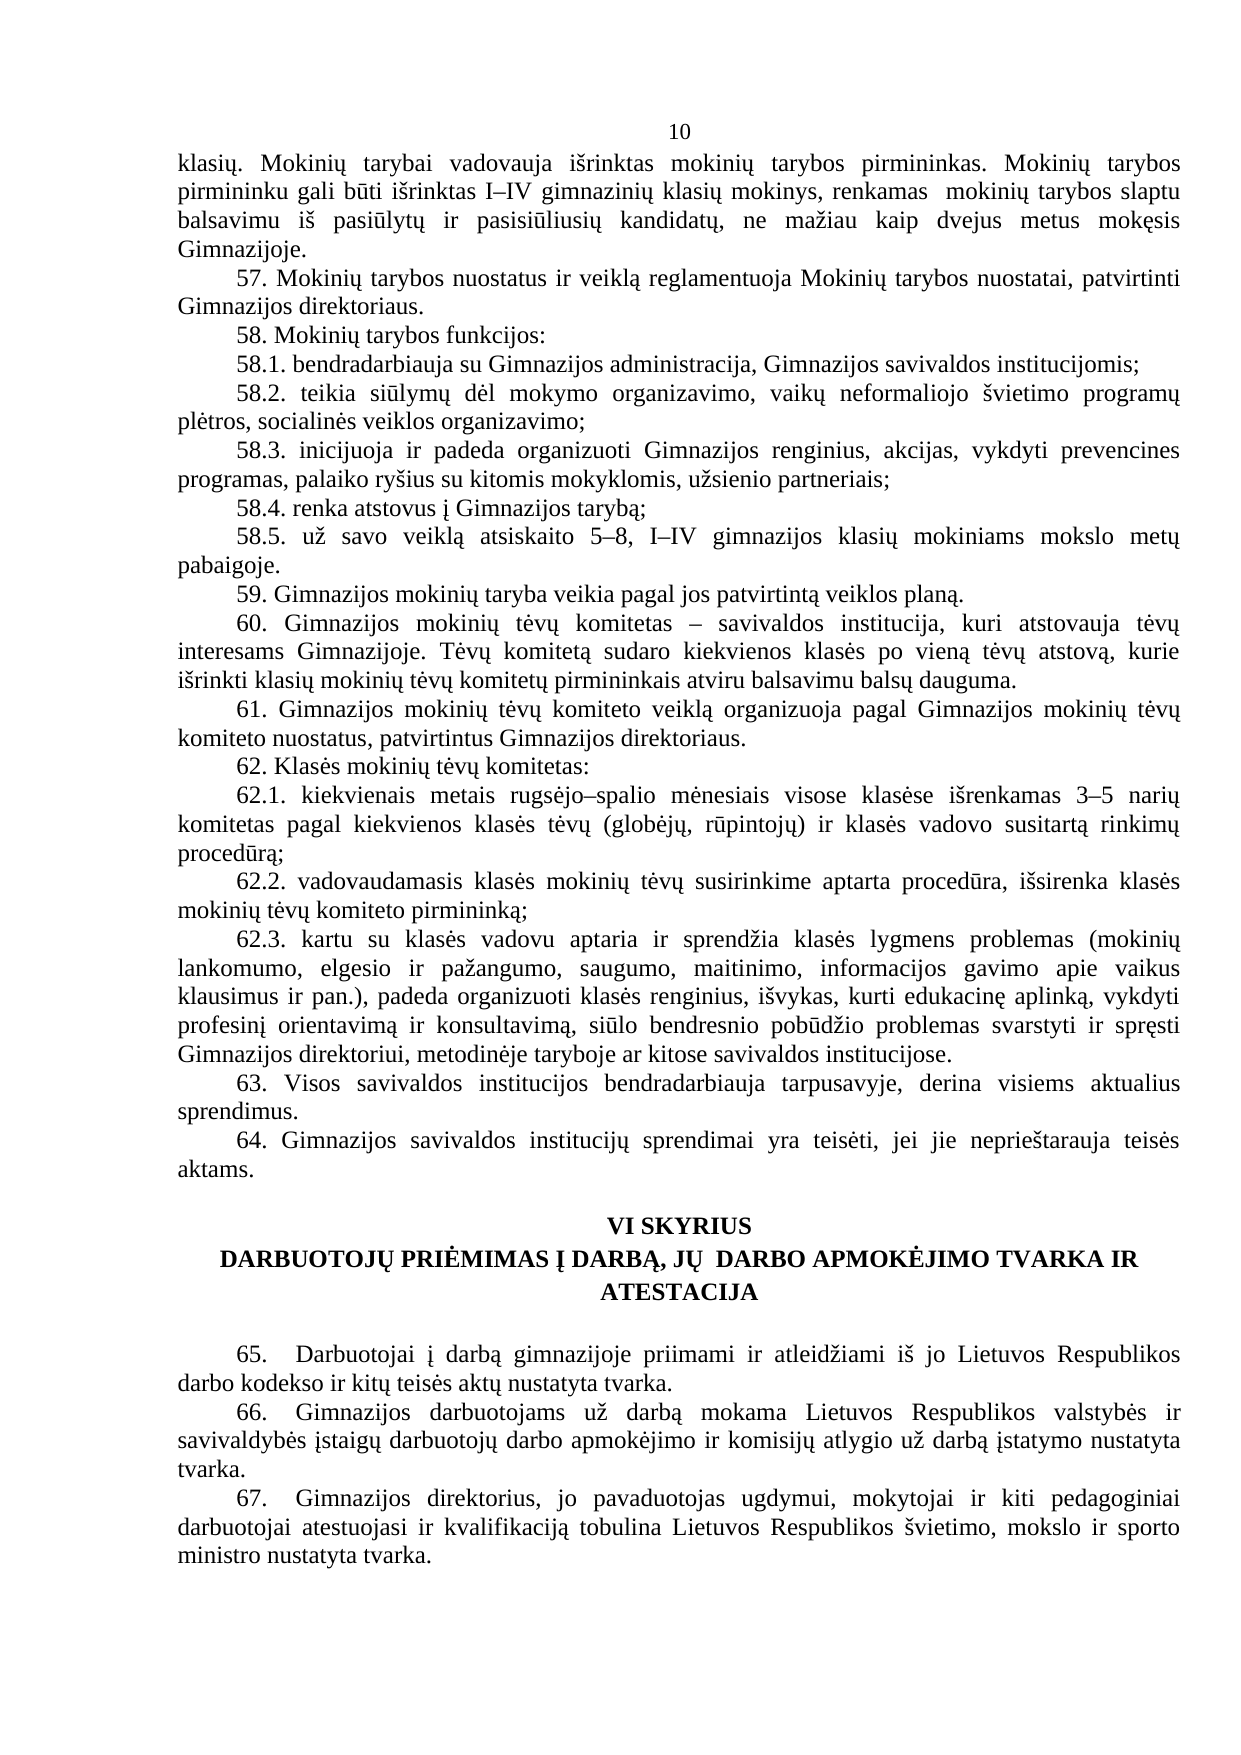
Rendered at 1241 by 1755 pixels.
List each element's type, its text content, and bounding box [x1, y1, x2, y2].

text 63. Visos savivaldos institucijos bendradarbiauja tarpusavyje, derina visiems aktualius sprendimus. [177, 1068, 1181, 1125]
text 59. Gimnazijos mokinių taryba veikia pagal jos patvirtintą veiklos planą. [177, 579, 1181, 608]
text 58.2. teikia siūlymų dėl mokymo organizavimo, vaikų neformaliojo švietimo programų plėtros, socialinės veiklos organizavimo; [177, 378, 1181, 435]
text 60. Gimnazijos mokinių tėvų komitetas – savivaldos institucija, kuri atstovauja tėvų interesams Gimnazijoje. Tėvų komitetą sudaro kiekvienos klasės po vieną tėvų atstovą, kurie išrinkti klasių mokinių tėvų komitetų pirmininkais atviru balsavimu balsų dauguma. [177, 608, 1181, 694]
text 65. Darbuotojai į darbą gimnazijoje priimami ir atleidžiami iš jo Lietuvos Respublikos darbo kodekso ir kitų teisės aktų nustatyta tvarka. [177, 1339, 1181, 1397]
text klasių. Mokinių tarybai vadovauja išrinktas mokinių tarybos pirmininkas. Mokinių tarybos pirmininku gali būti išrinktas I–IV gimnazinių klasių mokinys, renkamas mokinių tarybos slaptu balsavimu iš pasiūlytų ir pasisiūliusių kandidatų, ne mažiau kaip dvejus metus mokęsis Gimnazijoje. [177, 148, 1181, 263]
text DARBUOTOJŲ PRIĖMIMAS Į DARBĄ, JŲ DARBO APMOKĖJIMO TVARKA IR ATESTACIJA [177, 1244, 1181, 1306]
text 58. Mokinių tarybos funkcijos: [177, 320, 1181, 349]
text 67. Gimnazijos direktorius, jo pavaduotojas ugdymui, mokytojai ir kiti pedagoginiai darbuotojai atestuojasi ir kvalifikaciją tobulina Lietuvos Respublikos švietimo, mokslo ir sporto ministro nustatyta tvarka. [177, 1483, 1181, 1569]
text 62.3. kartu su klasės vadovu aptaria ir sprendžia klasės lygmens problemas (mokinių lankomumo, elgesio ir pažangumo, saugumo, maitinimo, informacijos gavimo apie vaikus klausimus ir pan.), padeda organizuoti klasės renginius, išvykas, kurti edukacinę aplinką, vykdyti profesinį orientavimą ir konsultavimą, siūlo bendresnio pobūdžio problemas svarstyti ir spręsti Gimnazijos direktoriui, metodinėje taryboje ar kitose savivaldos institucijose. [177, 924, 1181, 1068]
text VI SKYRIUS [177, 1211, 1181, 1240]
text 62.1. kiekvienais metais rugsėjo–spalio mėnesiais visose klasėse išrenkamas 3–5 narių komitetas pagal kiekvienos klasės tėvų (globėjų, rūpintojų) ir klasės vadovo susitartą rinkimų procedūrą; [177, 780, 1181, 866]
text 62.2. vadovaudamasis klasės mokinių tėvų susirinkime aptarta procedūra, išsirenka klasės mokinių tėvų komiteto pirmininką; [177, 866, 1181, 924]
text 62. Klasės mokinių tėvų komitetas: [177, 751, 1181, 780]
text 58.5. už savo veiklą atsiskaito 5–8, I–IV gimnazijos klasių mokiniams mokslo metų pabaigoje. [177, 521, 1181, 579]
text 64. Gimnazijos savivaldos institucijų sprendimai yra teisėti, jei jie neprieštarauja teisės aktams. [177, 1125, 1181, 1183]
text 57. Mokinių tarybos nuostatus ir veiklą reglamentuoja Mokinių tarybos nuostatai, patvirtinti Gimnazijos direktoriaus. [177, 263, 1181, 320]
text 61. Gimnazijos mokinių tėvų komiteto veiklą organizuoja pagal Gimnazijos mokinių tėvų komiteto nuostatus, patvirtintus Gimnazijos direktoriaus. [177, 694, 1181, 751]
text 58.4. renka atstovus į Gimnazijos tarybą; [177, 493, 1181, 521]
text 66. Gimnazijos darbuotojams už darbą mokama Lietuvos Respublikos valstybės ir savivaldybės įstaigų darbuotojų darbo apmokėjimo ir komisijų atlygio už darbą įstatymo nustatyta tvarka. [177, 1397, 1181, 1483]
text 58.1. bendradarbiauja su Gimnazijos administracija, Gimnazijos savivaldos institucijomis; [177, 349, 1181, 378]
text 58.3. inicijuoja ir padeda organizuoti Gimnazijos renginius, akcijas, vykdyti prevencines programas, palaiko ryšius su kitomis mokyklomis, užsienio partneriais; [177, 435, 1181, 493]
